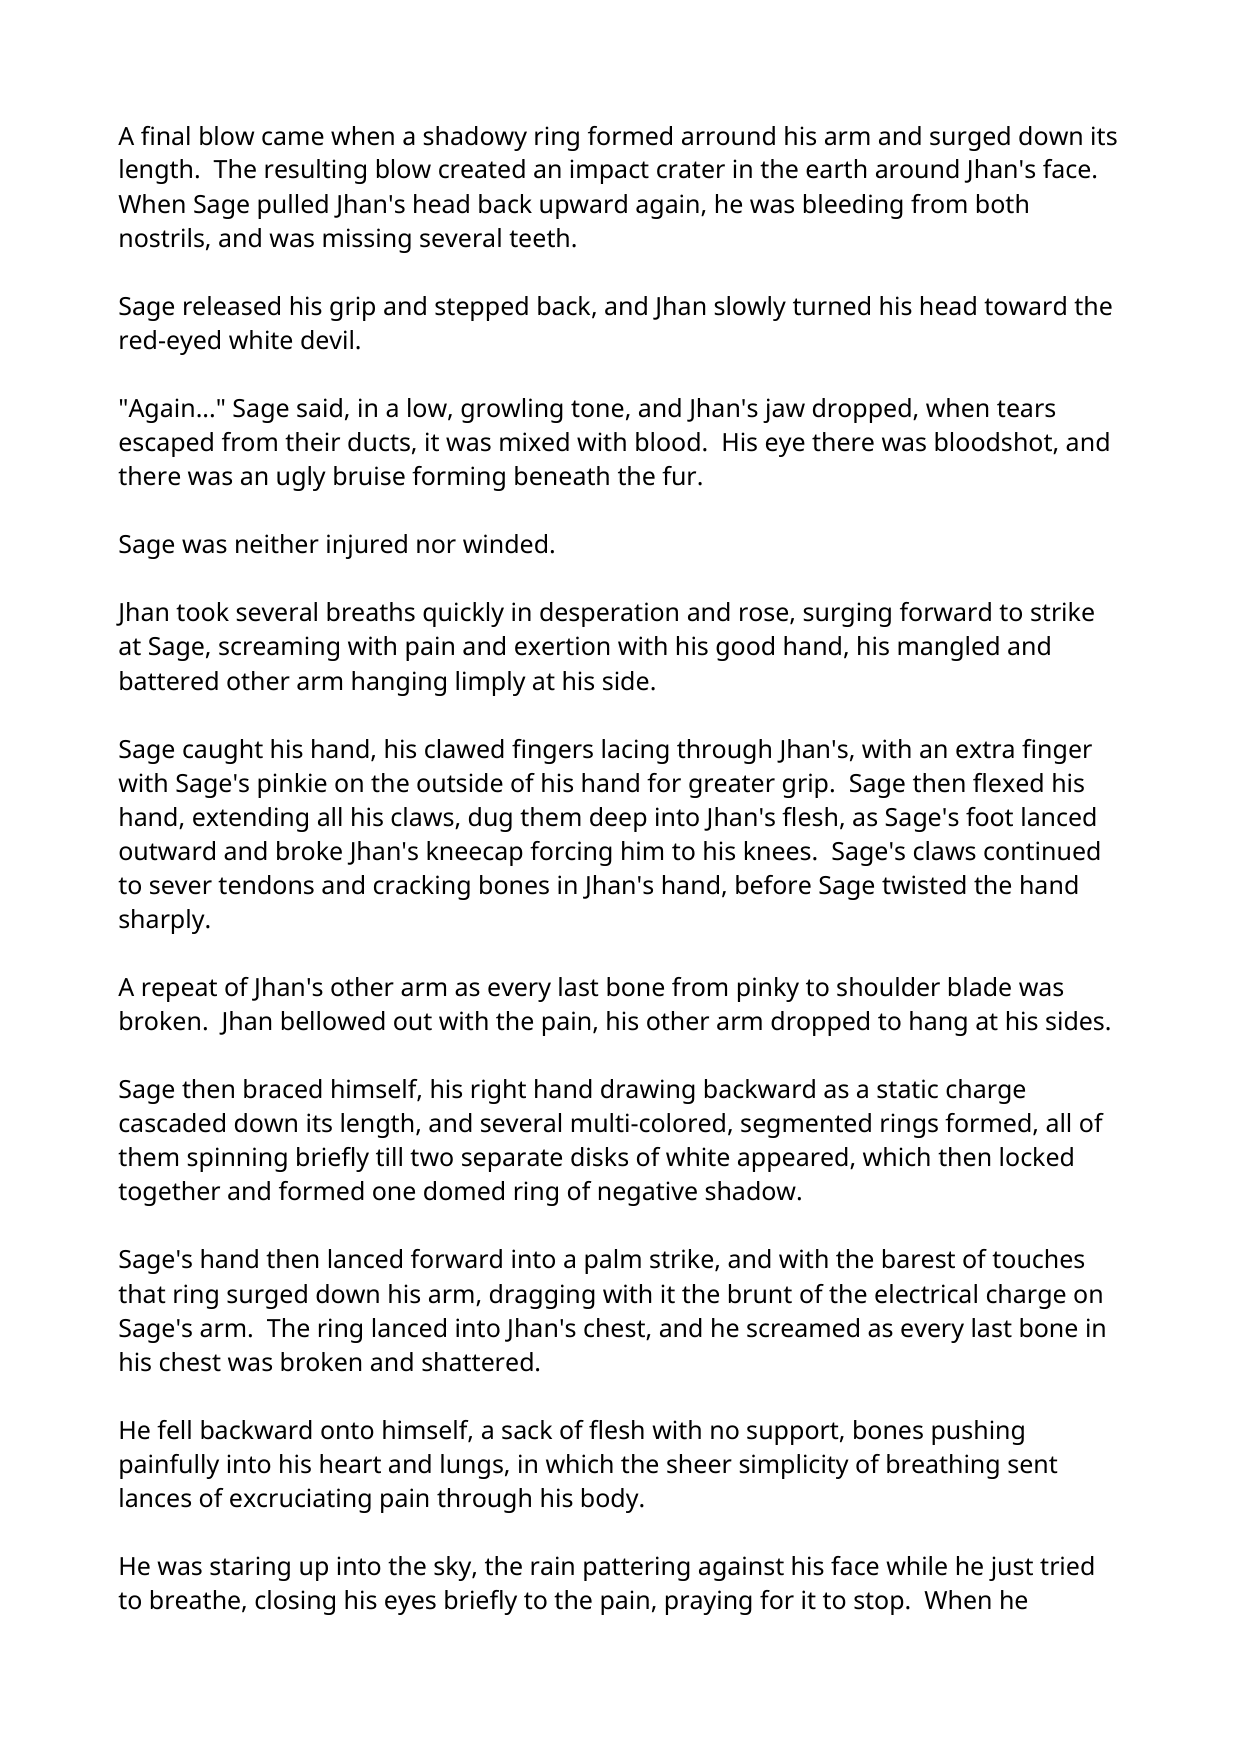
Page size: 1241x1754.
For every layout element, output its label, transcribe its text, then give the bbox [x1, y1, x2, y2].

text Sage was neither injured nor winded. [118, 527, 1122, 561]
text Sage's hand then lanced forward into a palm strike, and with the barest of touches that ring surged down his arm, dragging with it the brunt of the electrical charge on Sage's arm. The ring lanced into Jhan's chest, and he screamed as every last bone in his chest was broken and shattered. [118, 1242, 1122, 1378]
text A final blow came when a shadowy ring formed arround his arm and surged down its length. The resulting blow created an impact crater in the earth around Jhan's face. When Sage pulled Jhan's head back upward again, he was bleeding from both nostrils, and was missing several teeth. [118, 118, 1122, 254]
text He was staring up into the sky, the rain pattering against his face while he just tried to breathe, closing his eyes briefly to the pain, praying for it to stop. When he [118, 1549, 1122, 1617]
text Sage caught his hand, his clawed fingers lacing through Jhan's, with an extra finger with Sage's pinkie on the outside of his hand for greater grip. Sage then flexed his hand, extending all his claws, dug them deep into Jhan's flesh, as Sage's foot lanced outward and broke Jhan's kneecap forcing him to his knees. Sage's claws continued to sever tendons and cracking bones in Jhan's hand, before Sage twisted the hand sharply. [118, 731, 1122, 936]
text A repeat of Jhan's other arm as every last bone from pinky to shoulder blade was broken. Jhan bellowed out with the pain, his other arm dropped to hang at his sides. [118, 970, 1122, 1038]
text Sage released his grip and stepped back, and Jhan slowly turned his head toward the red-eyed white devil. [118, 288, 1122, 357]
text Jhan took several breaths quickly in desperation and rose, surging forward to strike at Sage, screaming with pain and exertion with his good hand, his mangled and battered other arm hanging limply at his side. [118, 595, 1122, 697]
text He fell backward onto himself, a sack of flesh with no support, bones pushing painfully into his heart and lungs, in which the sheer simplicity of breathing sent lances of excruciating pain through his body. [118, 1412, 1122, 1515]
text Sage then braced himself, his right hand drawing backward as a static charge cascaded down its length, and several multi-colored, segmented rings formed, all of them spinning briefly till two separate disks of white appeared, which then locked together and formed one domed ring of negative shadow. [118, 1072, 1122, 1208]
text "Again..." Sage said, in a low, growling tone, and Jhan's jaw dropped, when tears escaped from their ducts, it was mixed with blood. His eye there was bloodshot, and there was an ugly bruise forming beneath the fur. [118, 391, 1122, 493]
